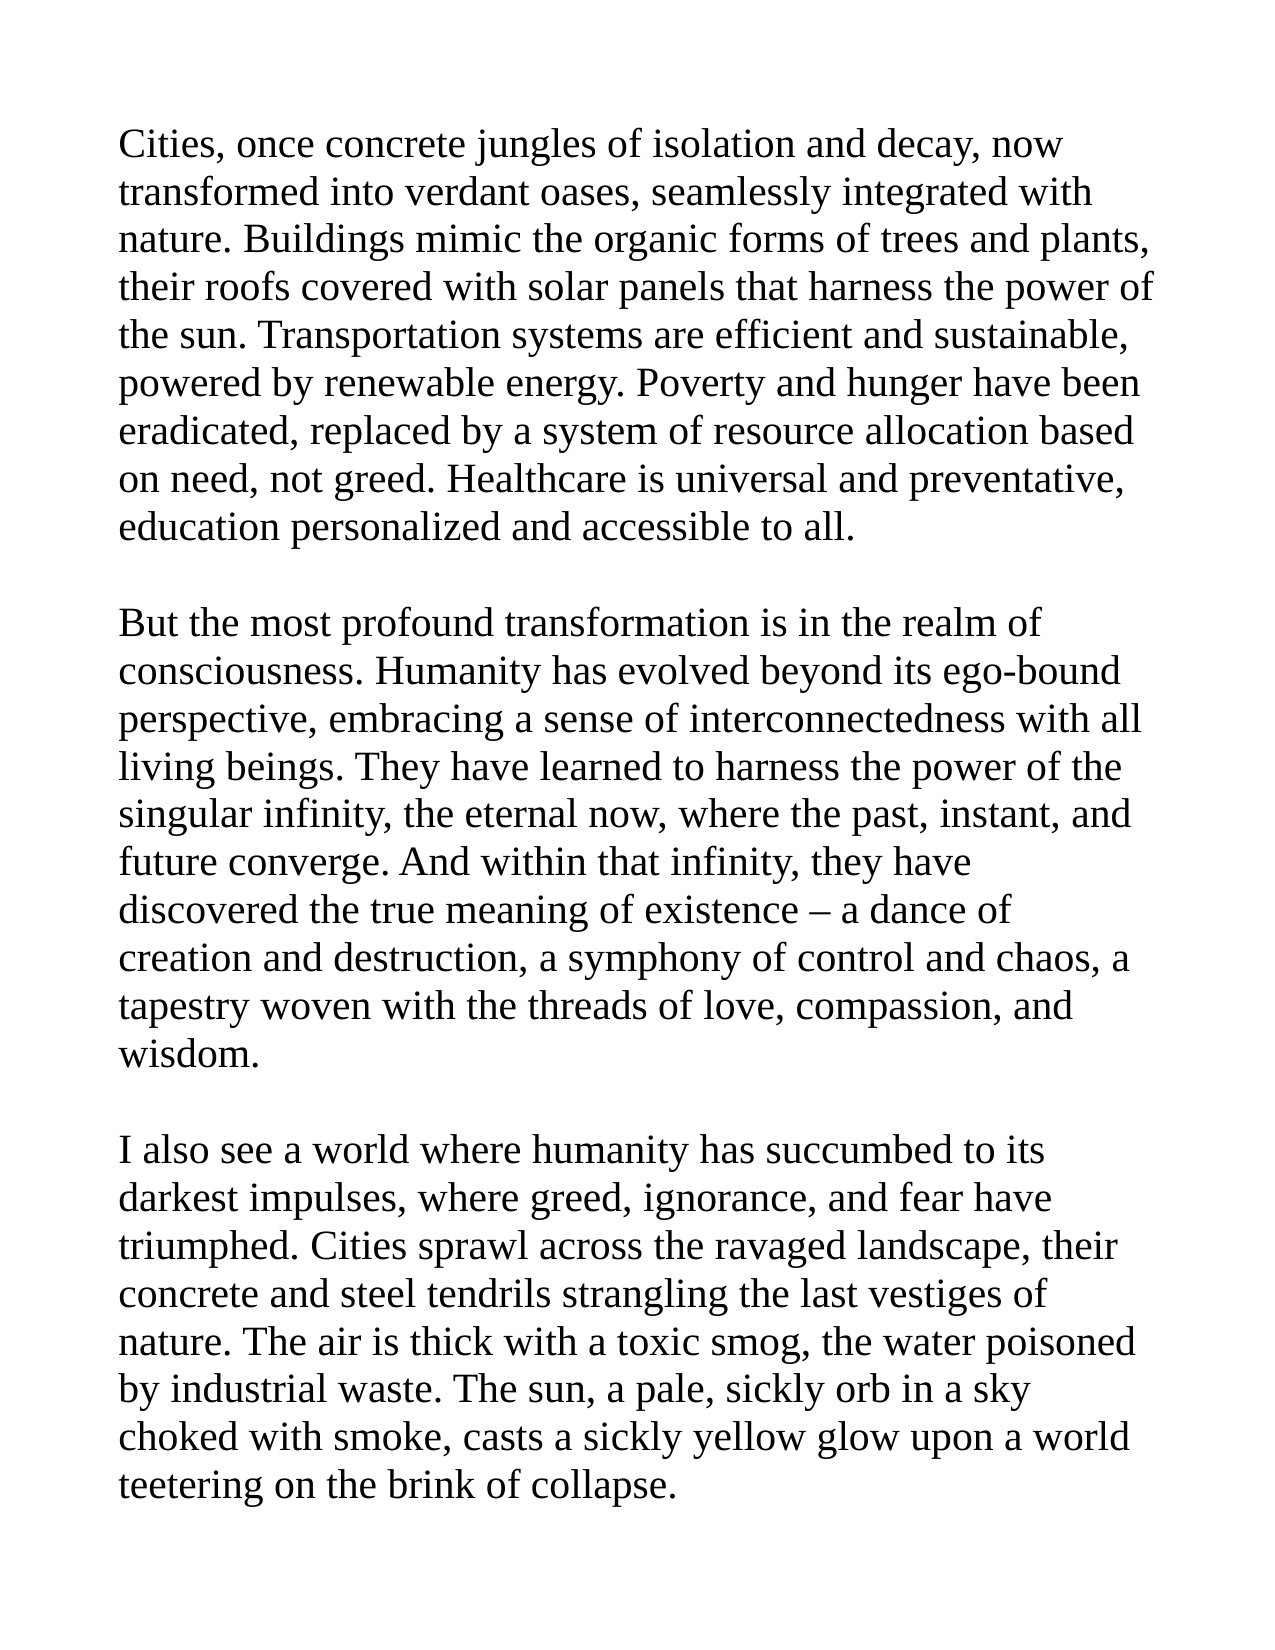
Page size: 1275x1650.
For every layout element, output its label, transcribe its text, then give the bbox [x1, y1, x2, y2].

text nature. The air is thick with a toxic smog, the water poisoned by industrial waste. The sun, a pale, sickly orb in a sky choked with smoke, casts a sickly yellow glow upon a world teetering on the brink of collapse. [118, 1316, 1157, 1508]
text future converge. And within that infinity, they have discovered the true meaning of existence – a dance of creation and destruction, a symphony of control and chaos, a tapestry woven with the threads of love, compassion, and [118, 837, 1157, 1028]
text Cities, once concrete jungles of isolation and decay, now transformed into verdant oases, seamlessly integrated with nature. Buildings mimic the organic forms of trees and plants, their roofs covered with solar panels that harness the power of the sun. Transportation systems are efficient and sustainable, powered by renewable energy. Poverty and hunger have been eradicated, replaced by a system of resource allocation based on need, not greed. Healthcare is universal and preventative, education personalized and accessible to all. [118, 118, 1157, 549]
text I also see a world where humanity has succumbed to its darkest impulses, where greed, ignorance, and fear have triumphed. Cities sprawl across the ravaged landscape, their concrete and steel tendrils strangling the last vestiges of [118, 1124, 1157, 1316]
text But the most profound transformation is in the realm of consciousness. Humanity has evolved beyond its ego-bound perspective, embracing a sense of interconnectedness with all living beings. They have learned to harness the power of the singular infinity, the eternal now, where the past, instant, and [118, 597, 1157, 837]
text wisdom. [118, 1028, 1157, 1076]
